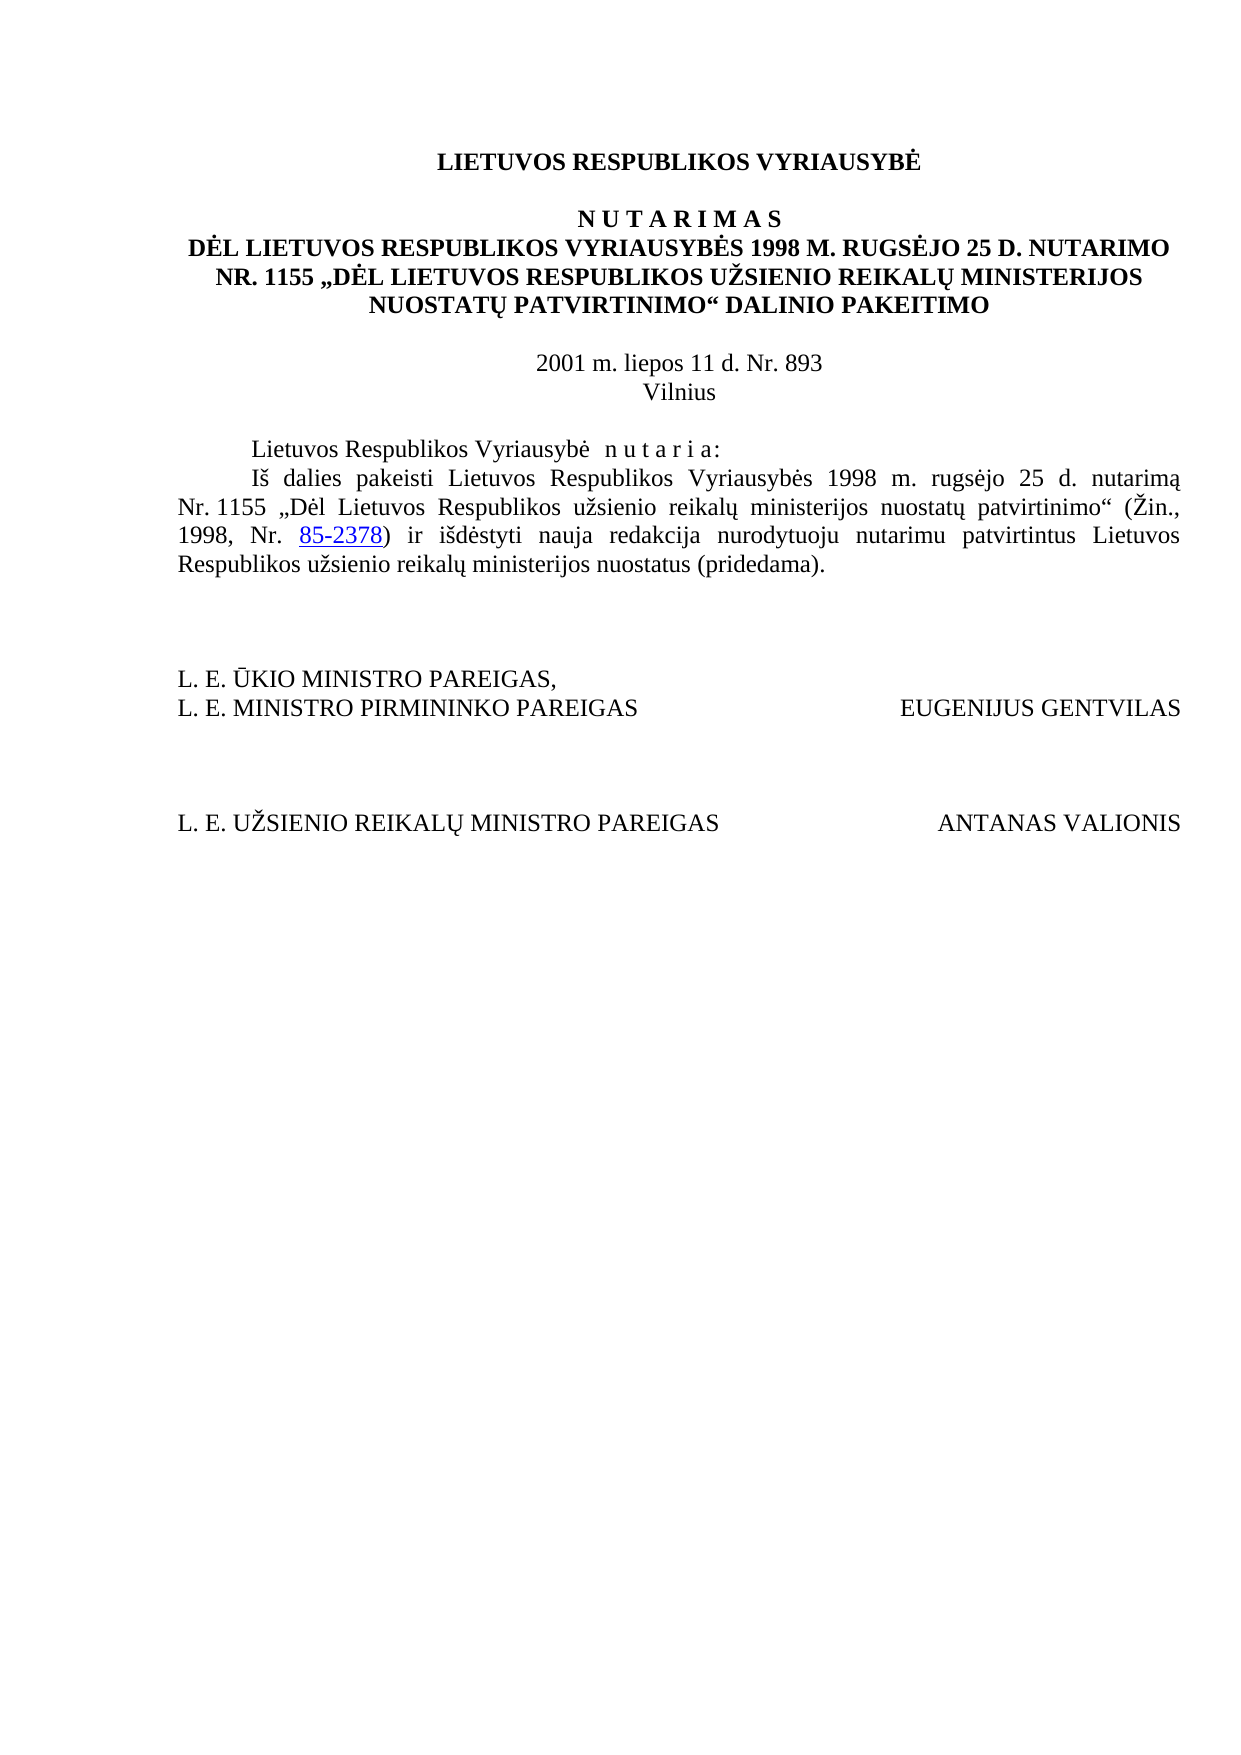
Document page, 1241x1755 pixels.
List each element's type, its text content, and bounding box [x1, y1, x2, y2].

text L. E. UŽSIENIO REIKALŲ MINISTRO PAREIGAS ANTANAS VALIONIS [177, 808, 1181, 837]
text L. E. ŪKIO MINISTRO PAREIGAS, [177, 664, 1181, 693]
text DĖL LIETUVOS RESPUBLIKOS VYRIAUSYBĖS 1998 M. RUGSĖJO 25 D. NUTARIMO NR. 1155 „DĖL LIETUVOS RESPUBLIKOS UŽSIENIO REIKALŲ MINISTERIJOS NUOSTATŲ PATVIRTINIMO“ DALINIO PAKEITIMO [177, 233, 1181, 319]
text Iš dalies pakeisti Lietuvos Respublikos Vyriausybės 1998 m. rugsėjo 25 d. nutarimą Nr. 1155 „Dėl Lietuvos Respublikos užsienio reikalų ministerijos nuostatų patvirtinimo“ (Žin., 1998, Nr. 85-2378) ir išdėstyti nauja redakcija nurodytuoju nutarimu patvirtintus Lietuvos Respublikos užsienio reikalų ministerijos nuostatus (pridedama). [177, 463, 1181, 578]
text L. E. MINISTRO PIRMININKO PAREIGAS EUGENIJUS GENTVILAS [177, 693, 1181, 722]
text LIETUVOS RESPUBLIKOS VYRIAUSYBĖ [177, 147, 1181, 176]
text N U T A R I M A S [177, 204, 1181, 233]
text 2001 m. liepos 11 d. Nr. 893 [177, 348, 1181, 377]
text Vilnius [177, 377, 1181, 406]
text Lietuvos Respublikos Vyriausybė nutaria: [177, 434, 1181, 463]
